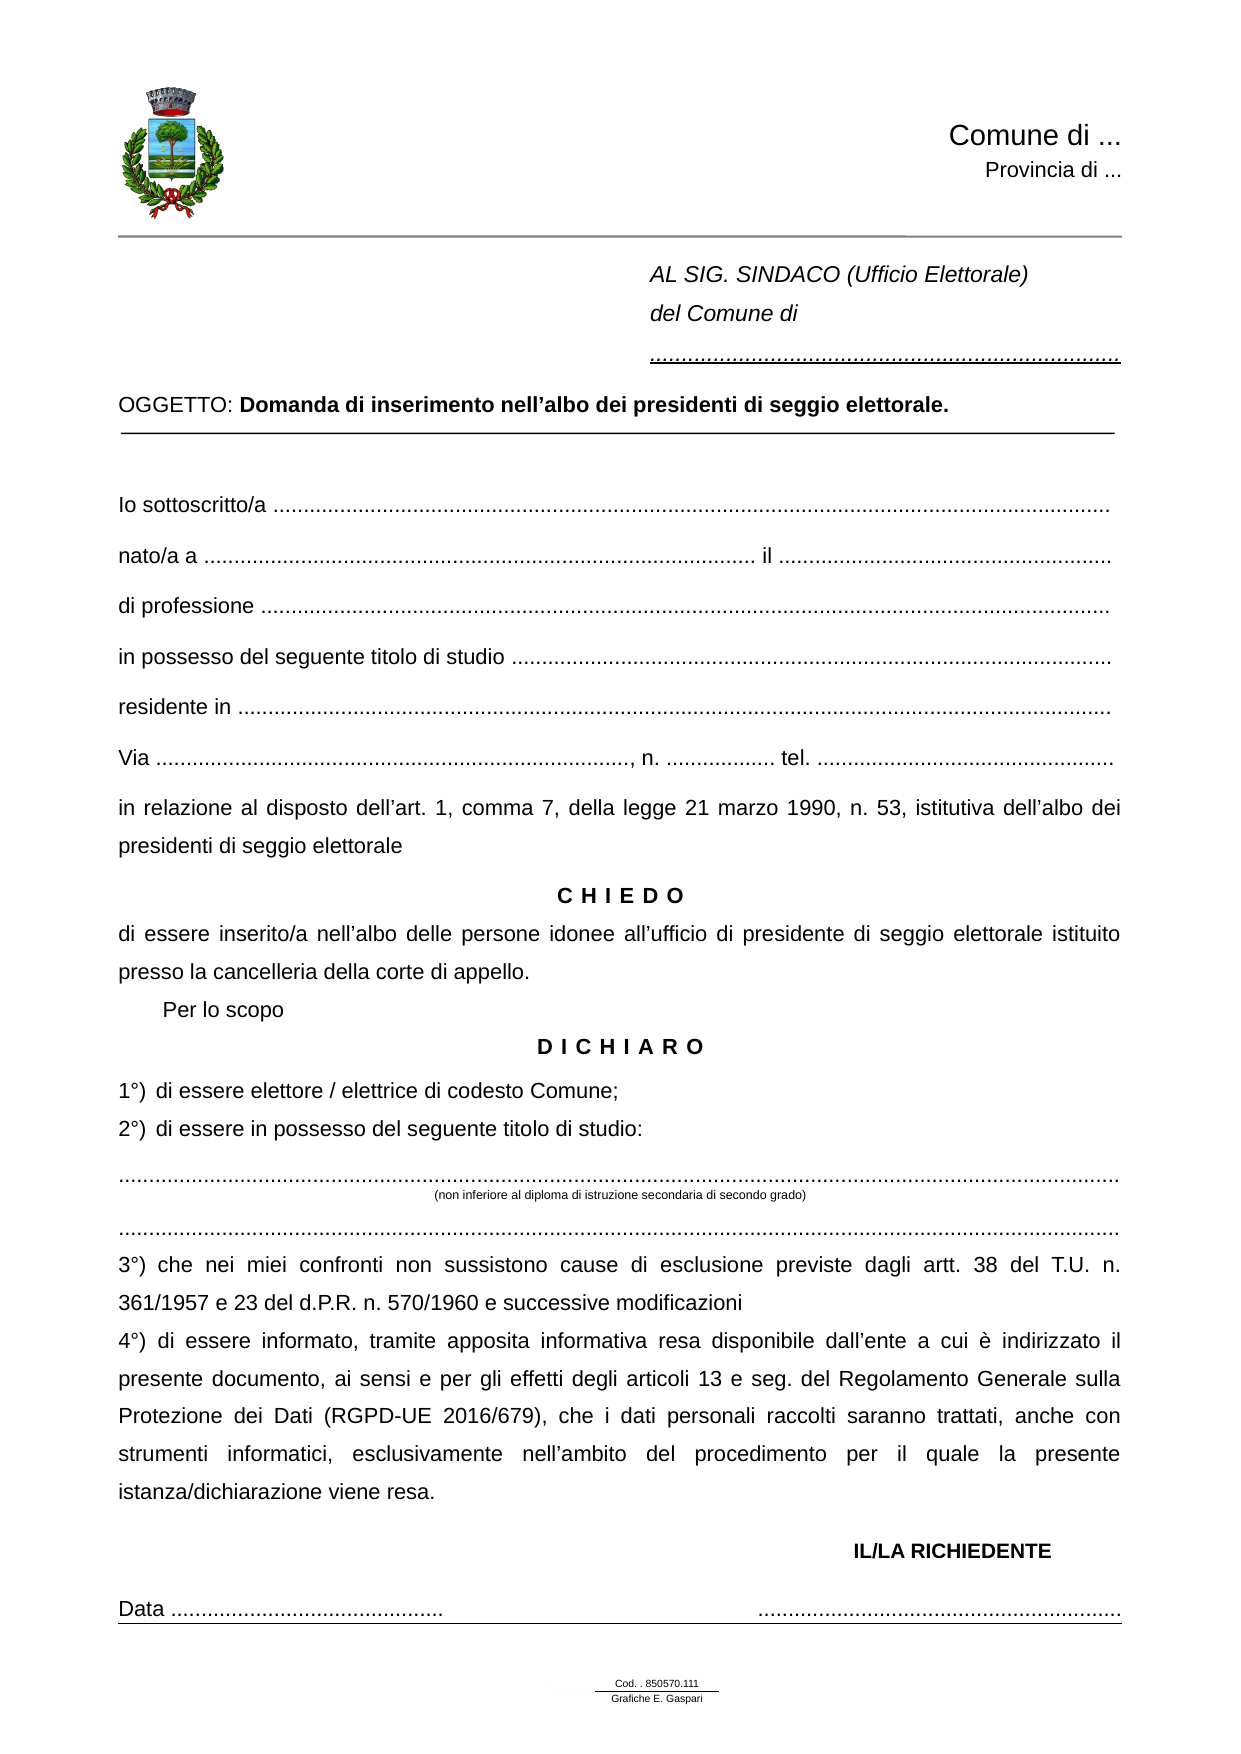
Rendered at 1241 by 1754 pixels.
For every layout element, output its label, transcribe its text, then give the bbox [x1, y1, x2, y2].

list residente in ................................................................................................................................................ [118, 694, 1122, 719]
list AL SIG. SINDACO (Ufficio Elettorale) [650, 261, 1122, 287]
list OGGETTO: Domanda di inserimento nell’albo dei presidenti di seggio elettorale. [118, 392, 1122, 417]
list del Comune di [650, 300, 1122, 326]
text (non inferiore al diploma di istruzione secondaria di secondo grado) [118, 1187, 1122, 1202]
text Provincia di ... [224, 157, 1122, 182]
text in relazione al disposto dell’art. 1, comma 7, della legge 21 marzo 1990, n. 53, istitutiva dell’albo dei presidenti di seggio elettorale [118, 795, 1122, 858]
text Per lo scopo [118, 996, 1122, 1022]
text 4°) di essere informato, tramite apposita informativa resa disponibile dall’ente a cui è indirizzato il presente documento, ai sensi e per gli effetti degli articoli 13 e seg. del Regolamento Generale sulla Protezione dei Dati (RGPD-UE 2016/679), che i dati personali raccolti saranno trattati, anche con strumenti informatici, esclusivamente nell’ambito del procedimento per il quale la presente istanza/dichiarazione viene resa. [118, 1328, 1122, 1504]
text di essere inserito/a nell’albo delle persone idonee all’ufficio di presidente di seggio elettorale istituito presso la cancelleria della corte di appello. [118, 921, 1122, 984]
list di essere in possesso del seguente titolo di studio: [118, 1116, 1122, 1141]
text Comune di ... [224, 118, 1122, 152]
list Io sottoscritto/a .......................................................................................................................................... [118, 429, 1122, 518]
text 3°) che nei miei confronti non sussistono cause di esclusione previste dagli artt. 38 del T.U. n. 361/1957 e 23 del d.P.R. n. 570/1960 e successive modificazioni [118, 1252, 1122, 1315]
text CHIEDO [118, 883, 1122, 908]
list in possesso del seguente titolo di studio ................................................................................................... [118, 644, 1122, 669]
text Data ............................................. ............................................................ [118, 1596, 1122, 1623]
list Via .............................................................................., n. .................. tel. ................................................. [118, 744, 1122, 770]
list di essere elettore / elettrice di codesto Comune; [118, 1078, 1122, 1103]
list .......................................................................... [650, 339, 1122, 366]
list nato/a a ........................................................................................... il ....................................................... [118, 543, 1122, 568]
subtitle IL/LA RICHIEDENTE [768, 1539, 1122, 1563]
text ..................................................................................................................................................................... [118, 1214, 1122, 1239]
list di professione ............................................................................................................................................ [118, 593, 1122, 618]
picture [122, 87, 224, 219]
subtitle DICHIARO [118, 1034, 1122, 1059]
text ..................................................................................................................................................................... [118, 1162, 1122, 1187]
